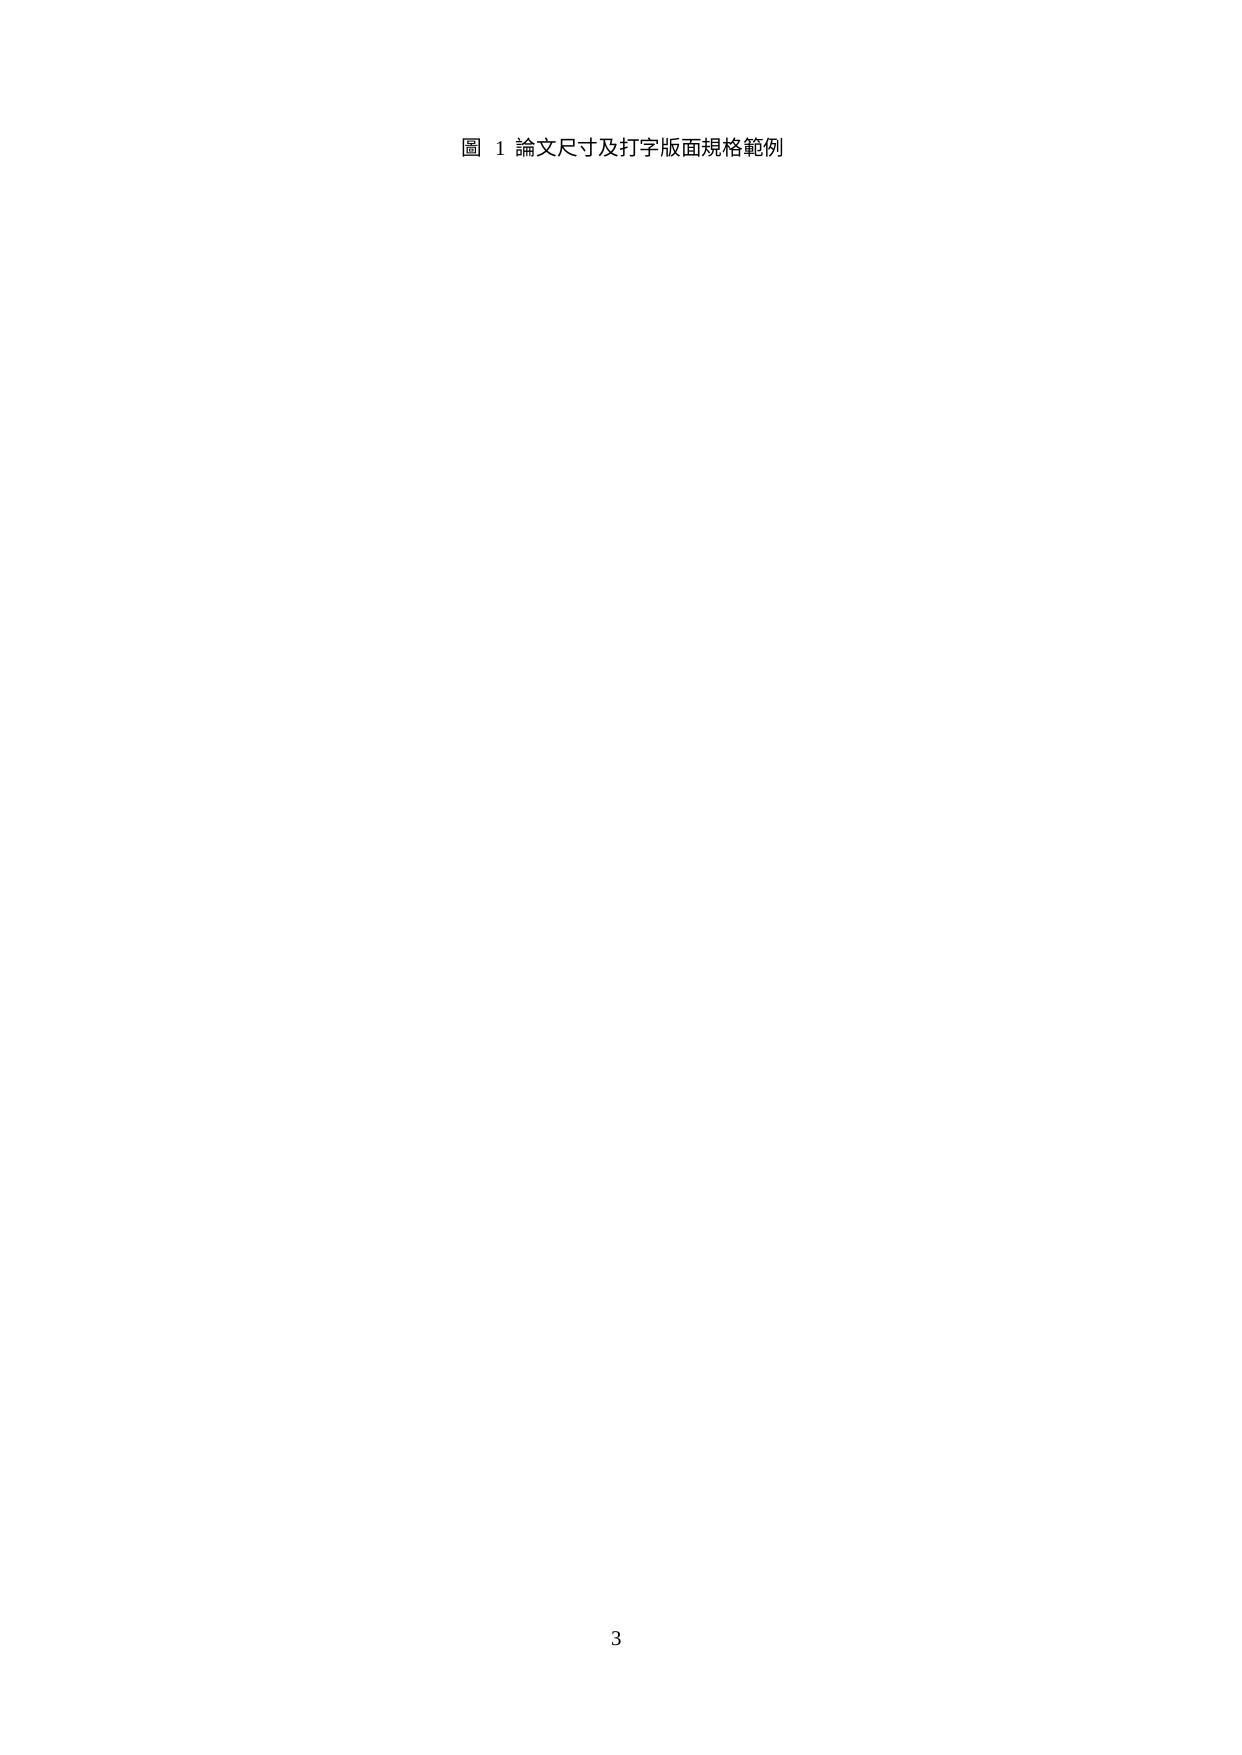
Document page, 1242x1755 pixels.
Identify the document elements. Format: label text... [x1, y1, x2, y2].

text 圖 1 論文尺寸及打字版面規格範例 [459, 133, 787, 162]
